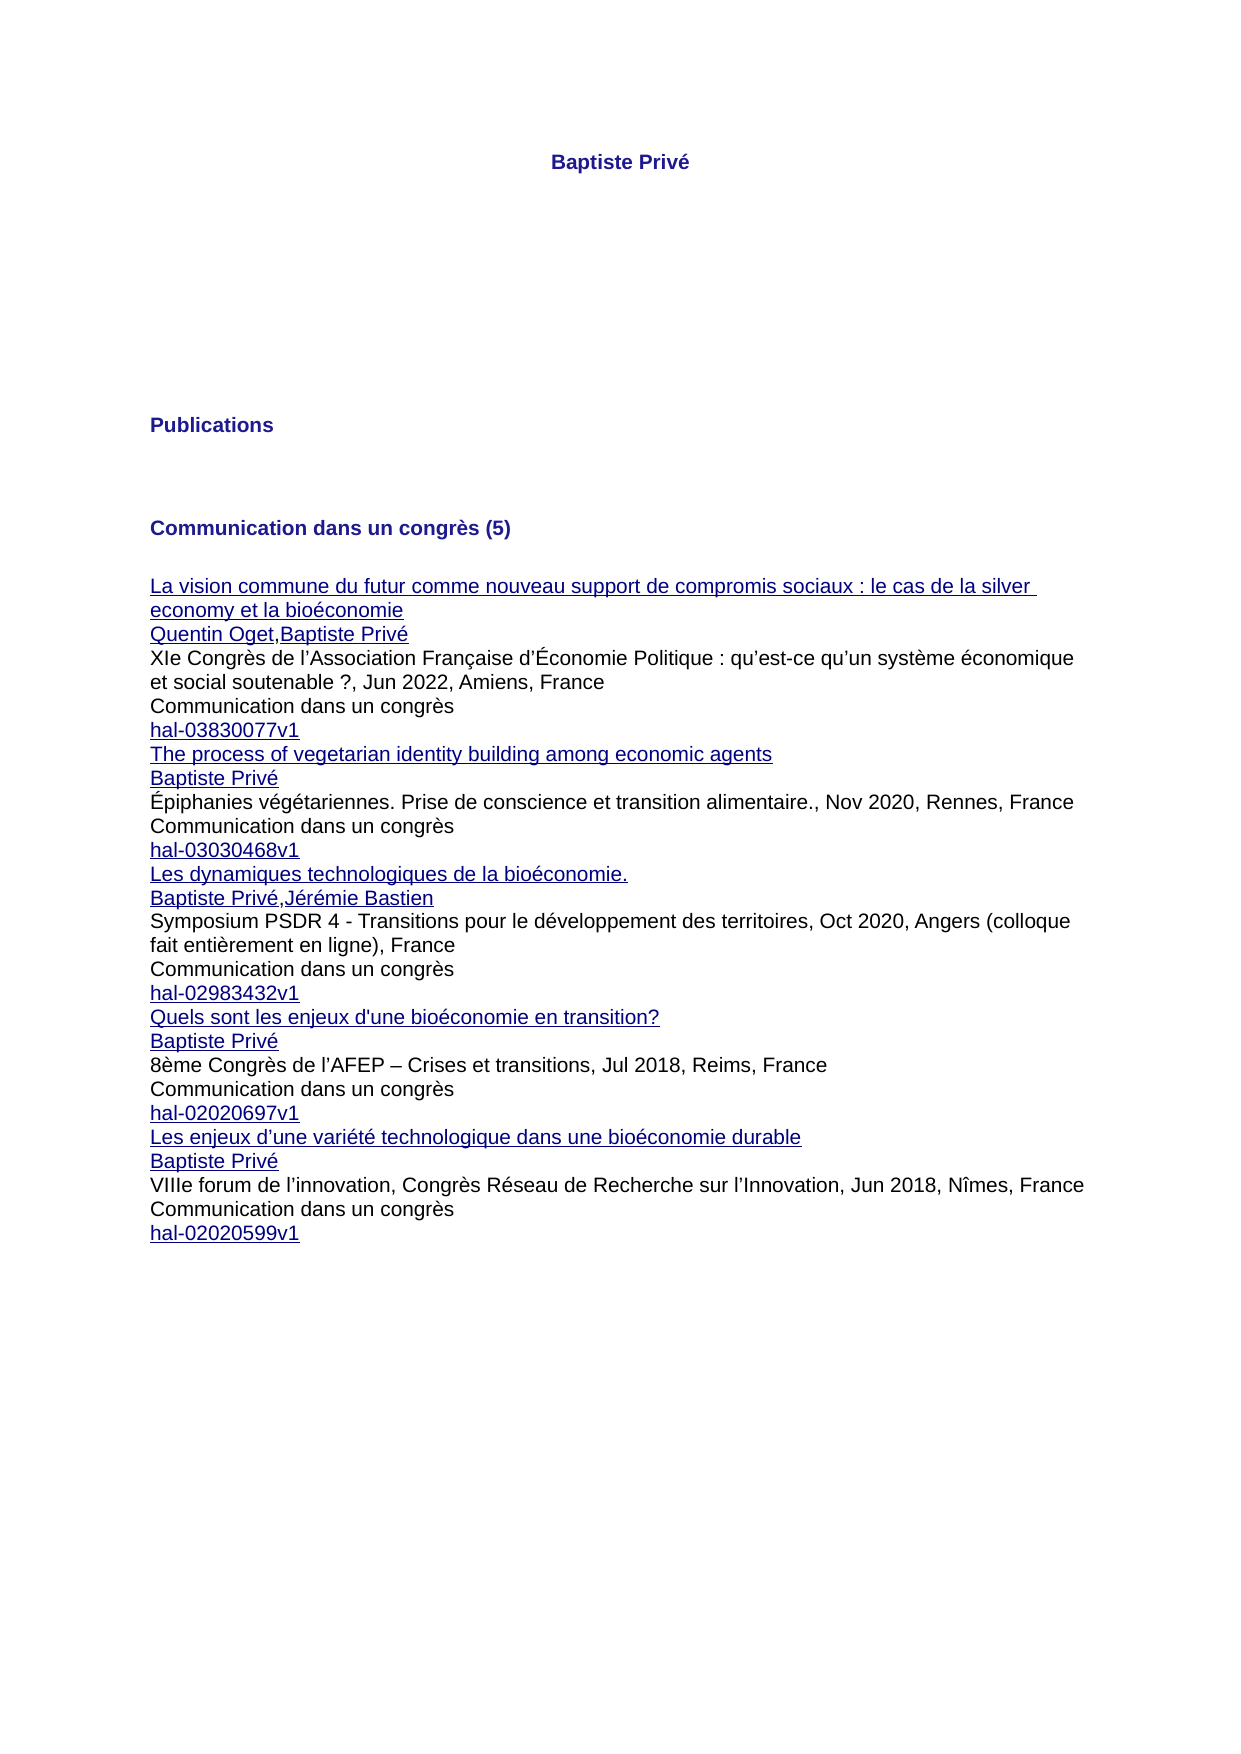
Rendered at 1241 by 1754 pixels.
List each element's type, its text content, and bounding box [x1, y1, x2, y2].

subtitle Baptiste Privé [150, 150, 1090, 174]
table_header La vision commune du futur comme nouveau support de compromis sociaux : le cas de la silver economy et la bioéconomie Quentin Oget,Baptiste Privé XIe Congrès de l’Association Française d’Économie Politique : qu’est-ce qu’un système économique et social soutenable ?, Jun 2022, Amiens, France Communication dans un congrès hal-03830077v1 [150, 574, 1090, 742]
table_cell Quels sont les enjeux d'une bioéconomie en transition? Baptiste Privé 8ème Congrès de l’AFEP – Crises et transitions, Jul 2018, Reims, France Communication dans un congrès hal-02020697v1 [150, 1005, 1090, 1125]
table_cell Les dynamiques technologiques de la bioéconomie. Baptiste Privé,Jérémie Bastien Symposium PSDR 4 - Transitions pour le développement des territoires, Oct 2020, Angers (colloque fait entièrement en ligne), France Communication dans un congrès hal-02983432v1 [150, 861, 1090, 1005]
table_cell The process of vegetarian identity building among economic agents Baptiste Privé Épiphanies végétariennes. Prise de conscience et transition alimentaire., Nov 2020, Rennes, France Communication dans un congrès hal-03030468v1 [150, 742, 1090, 861]
subtitle Publications [150, 412, 1090, 436]
subtitle Communication dans un congrès (5) [150, 516, 1090, 539]
table_cell Les enjeux d’une variété technologique dans une bioéconomie durable Baptiste Privé VIIIe forum de l’innovation, Congrès Réseau de Recherche sur l’Innovation, Jun 2018, Nîmes, France Communication dans un congrès hal-02020599v1 [150, 1125, 1090, 1245]
